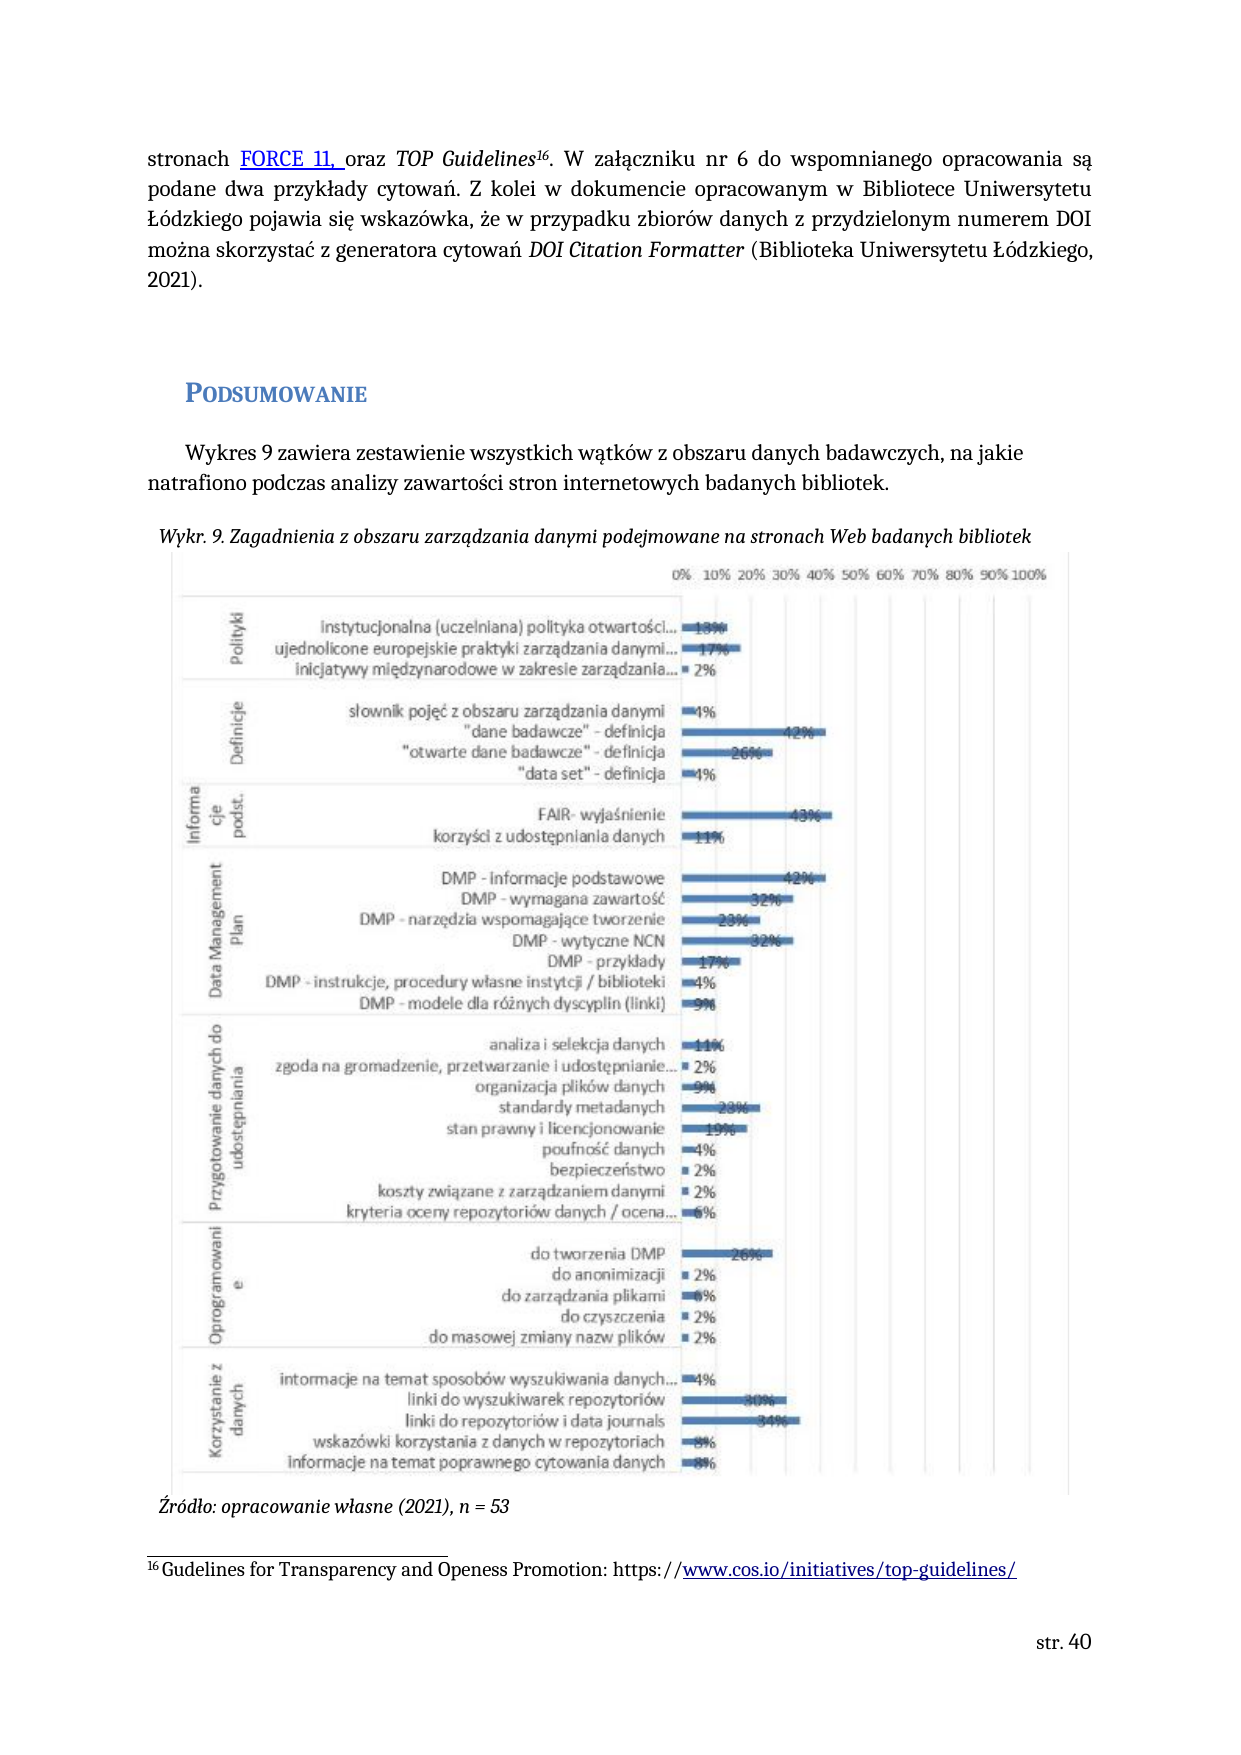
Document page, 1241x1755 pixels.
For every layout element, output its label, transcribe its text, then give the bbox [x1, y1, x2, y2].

subtitle PODSUMOWANIE [185, 376, 1111, 410]
text 16 Gudelines for Transparency and Openess Promotion: https://www.cos.io/initiatives/top-guidelines/ [147, 1553, 1111, 1581]
text Wykr. 9. Zagadnienia z obszaru zarządzania danymi podejmowane na stronach Web badanych bibliotek [159, 524, 1111, 548]
text Źródło: opracowanie własne (2021), n = 53 [159, 548, 1111, 1519]
text stronach FORCE 11, oraz TOP Guidelines16. W załączniku nr 6 do wspomnianego opracowania są podane dwa przykłady cytowań. Z kolei w dokumencie opracowanym w Bibliotece Uniwersytetu Łódzkiego pojawia się wskazówka, że w przypadku zbiorów danych z przydzielonym numerem DOI można skorzystać z generatora cytowań DOI Citation Formatter (Biblioteka Uniwersytetu Łódzkiego, 2021). [147, 146, 1093, 293]
text Wykres 9 zawiera zestawienie wszystkich wątków z obszaru danych badawczych, na jakie natrafiono podczas analizy zawartości stron internetowych badanych bibliotek. [147, 440, 1066, 496]
